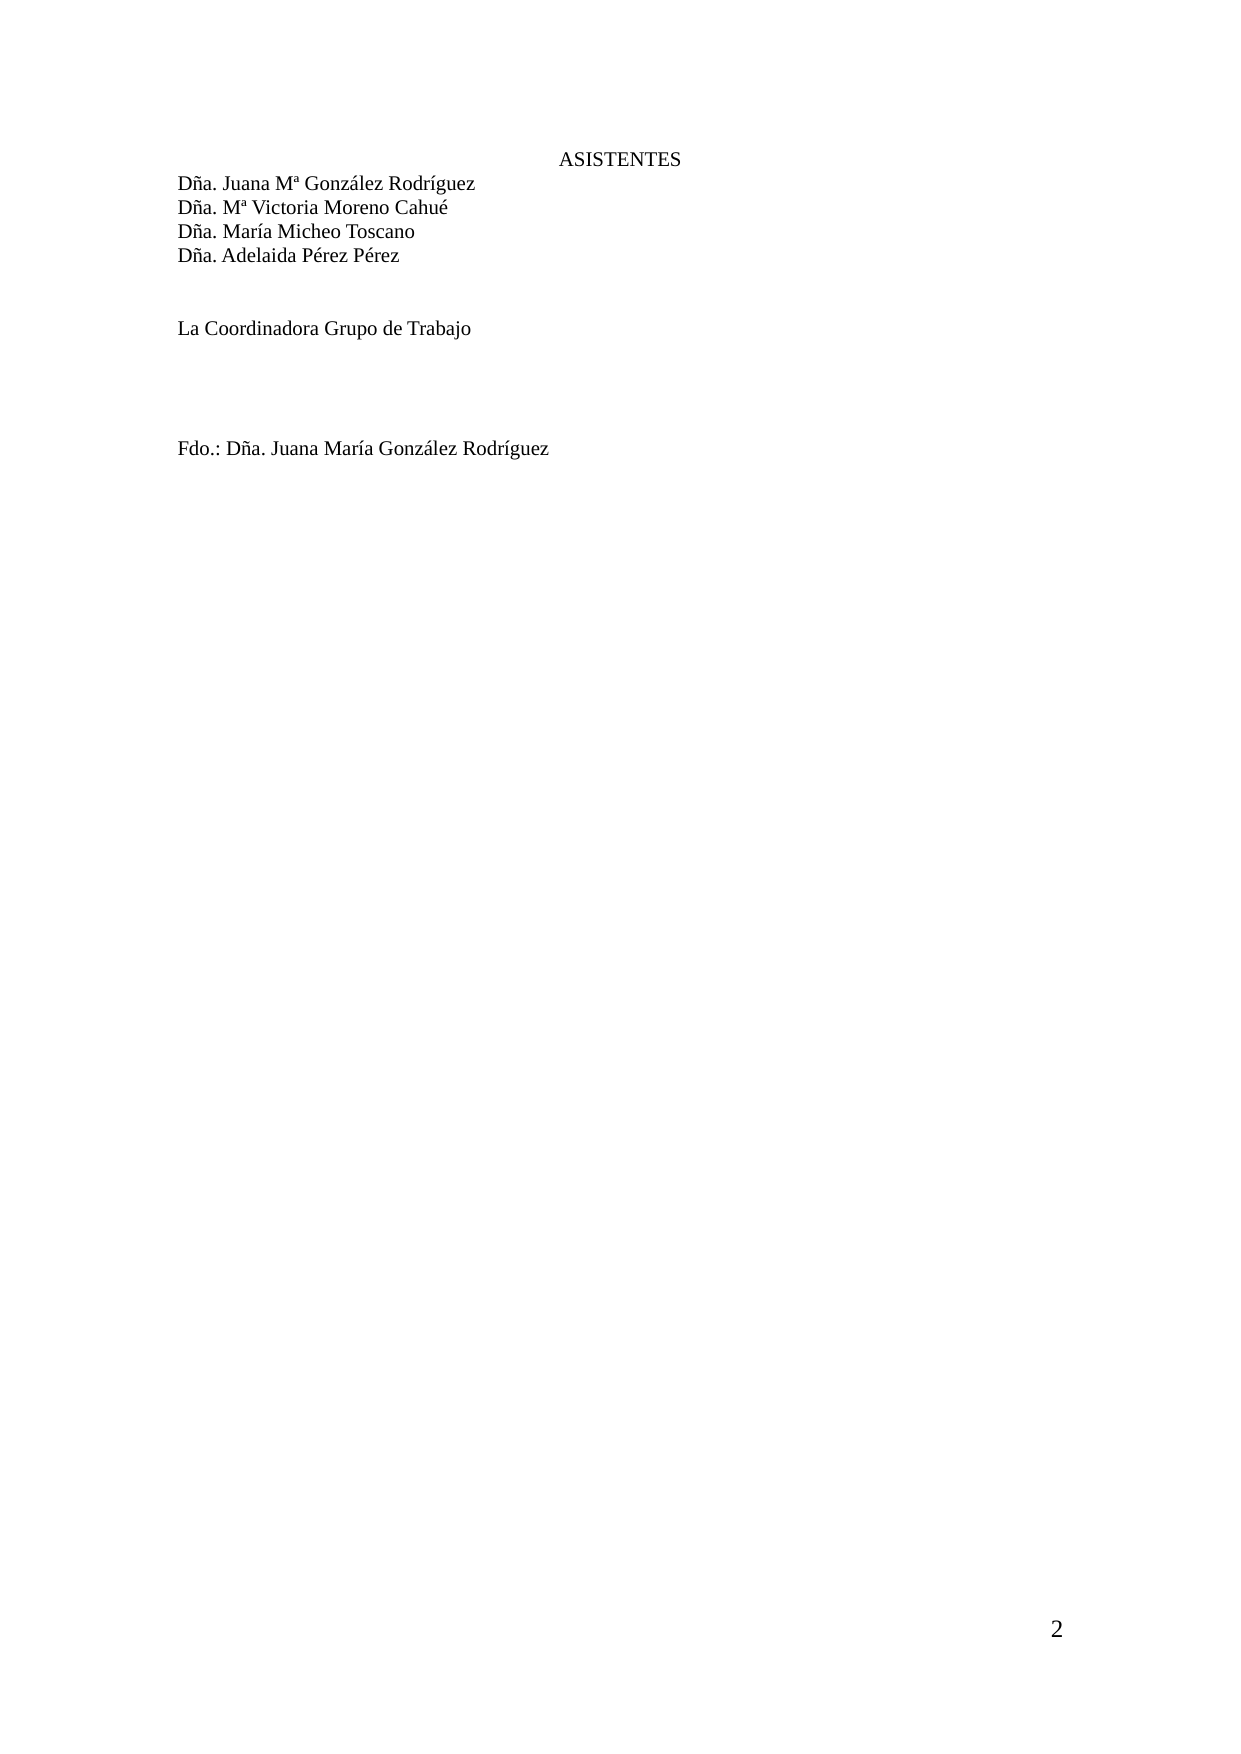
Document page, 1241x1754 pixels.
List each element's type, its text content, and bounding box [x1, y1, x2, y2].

text Fdo.: Dña. Juana María González Rodríguez [177, 436, 1063, 460]
text Dña. Mª Victoria Moreno Cahué [177, 195, 1063, 219]
text Dña. María Micheo Toscano [177, 219, 1063, 243]
text Dña. Adelaida Pérez Pérez [177, 243, 1063, 267]
text La Coordinadora Grupo de Trabajo [177, 316, 1063, 340]
text Dña. Juana Mª González Rodríguez [177, 171, 1063, 195]
text ASISTENTES [177, 147, 1063, 171]
